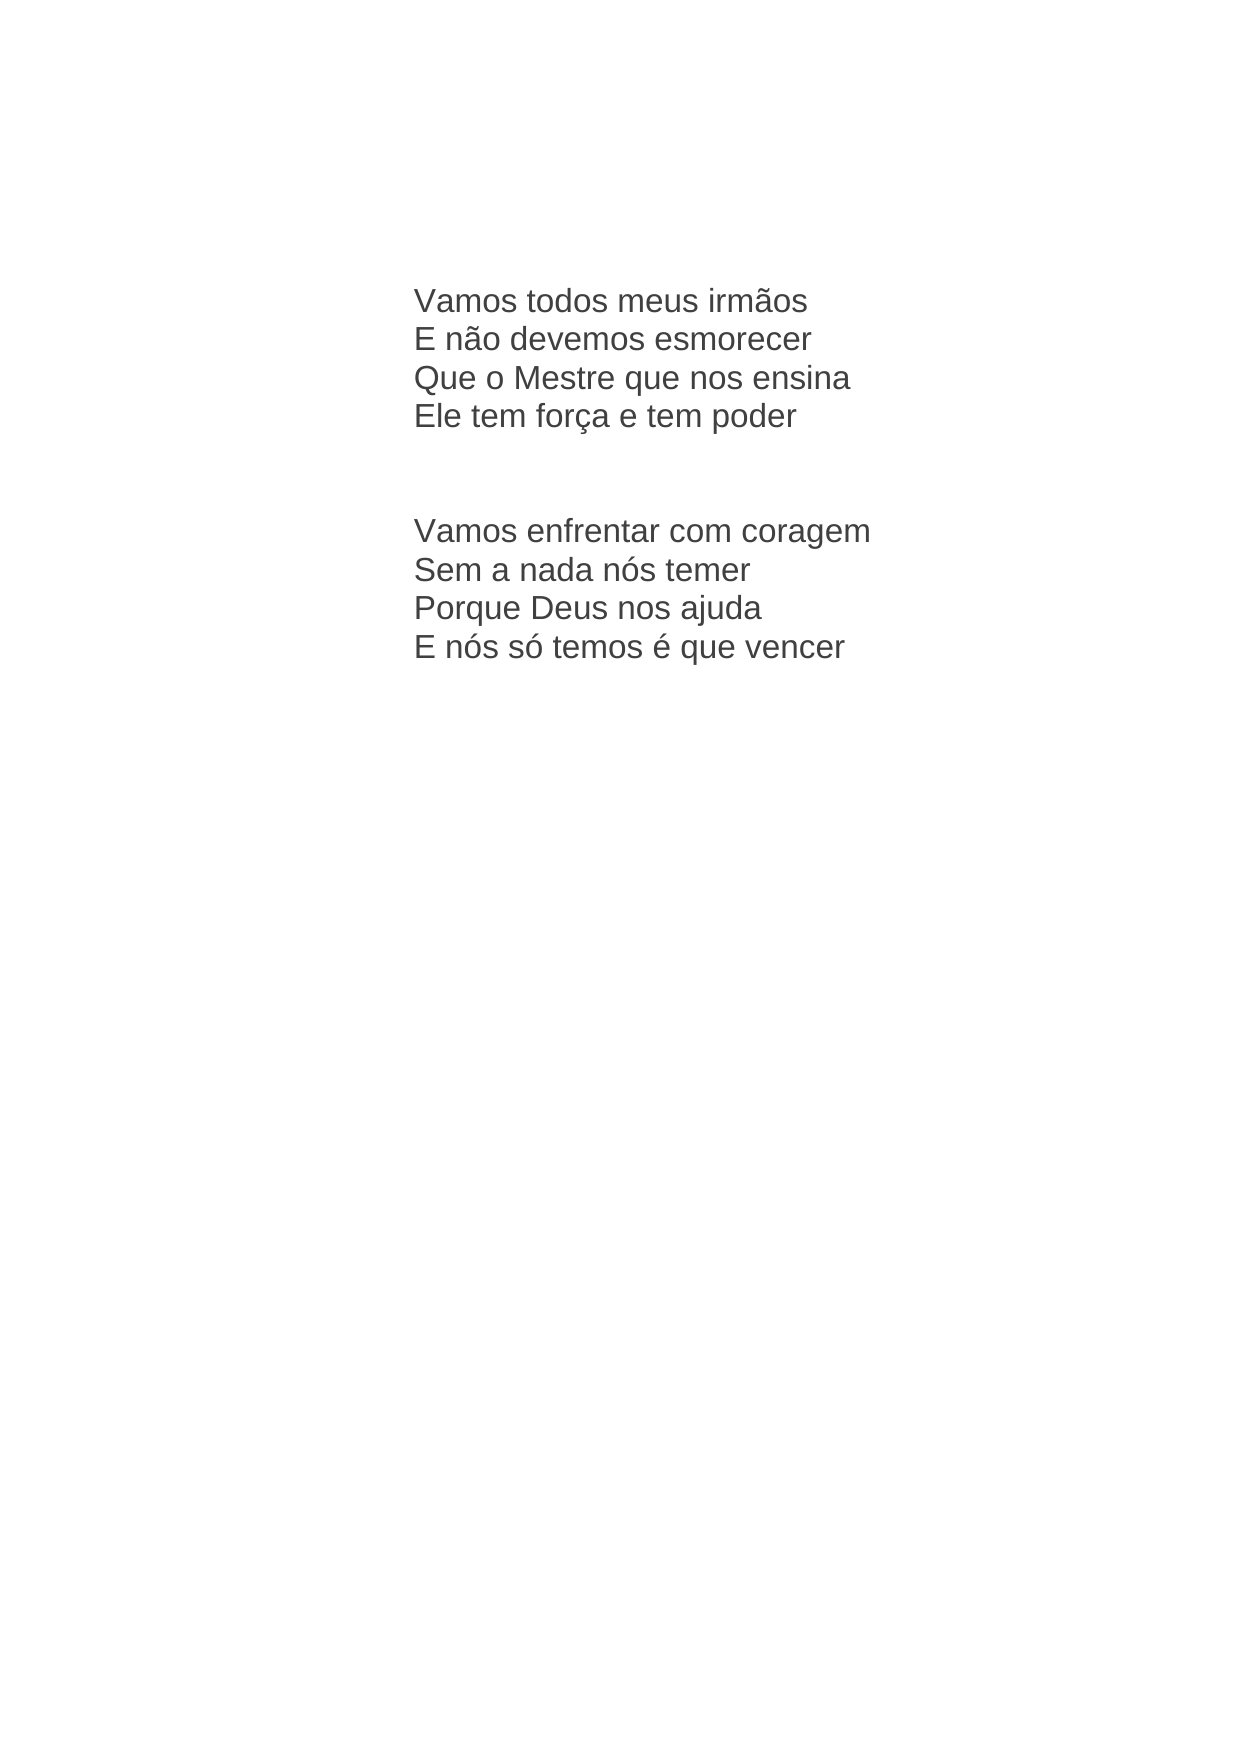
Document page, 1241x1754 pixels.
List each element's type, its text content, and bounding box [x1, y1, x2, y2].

text E não devemos esmorecer [413, 319, 1181, 358]
text Porque Deus nos ajuda [413, 588, 1181, 627]
text Vamos todos meus irmãos [413, 281, 1181, 319]
text Que o Mestre que nos ensina [413, 358, 1181, 396]
text E nós só temos é que vencer [413, 627, 1181, 665]
text Ele tem força e tem poder [413, 396, 1181, 434]
text Vamos enfrentar com coragem [413, 511, 1181, 550]
text Sem a nada nós temer [413, 550, 1181, 588]
